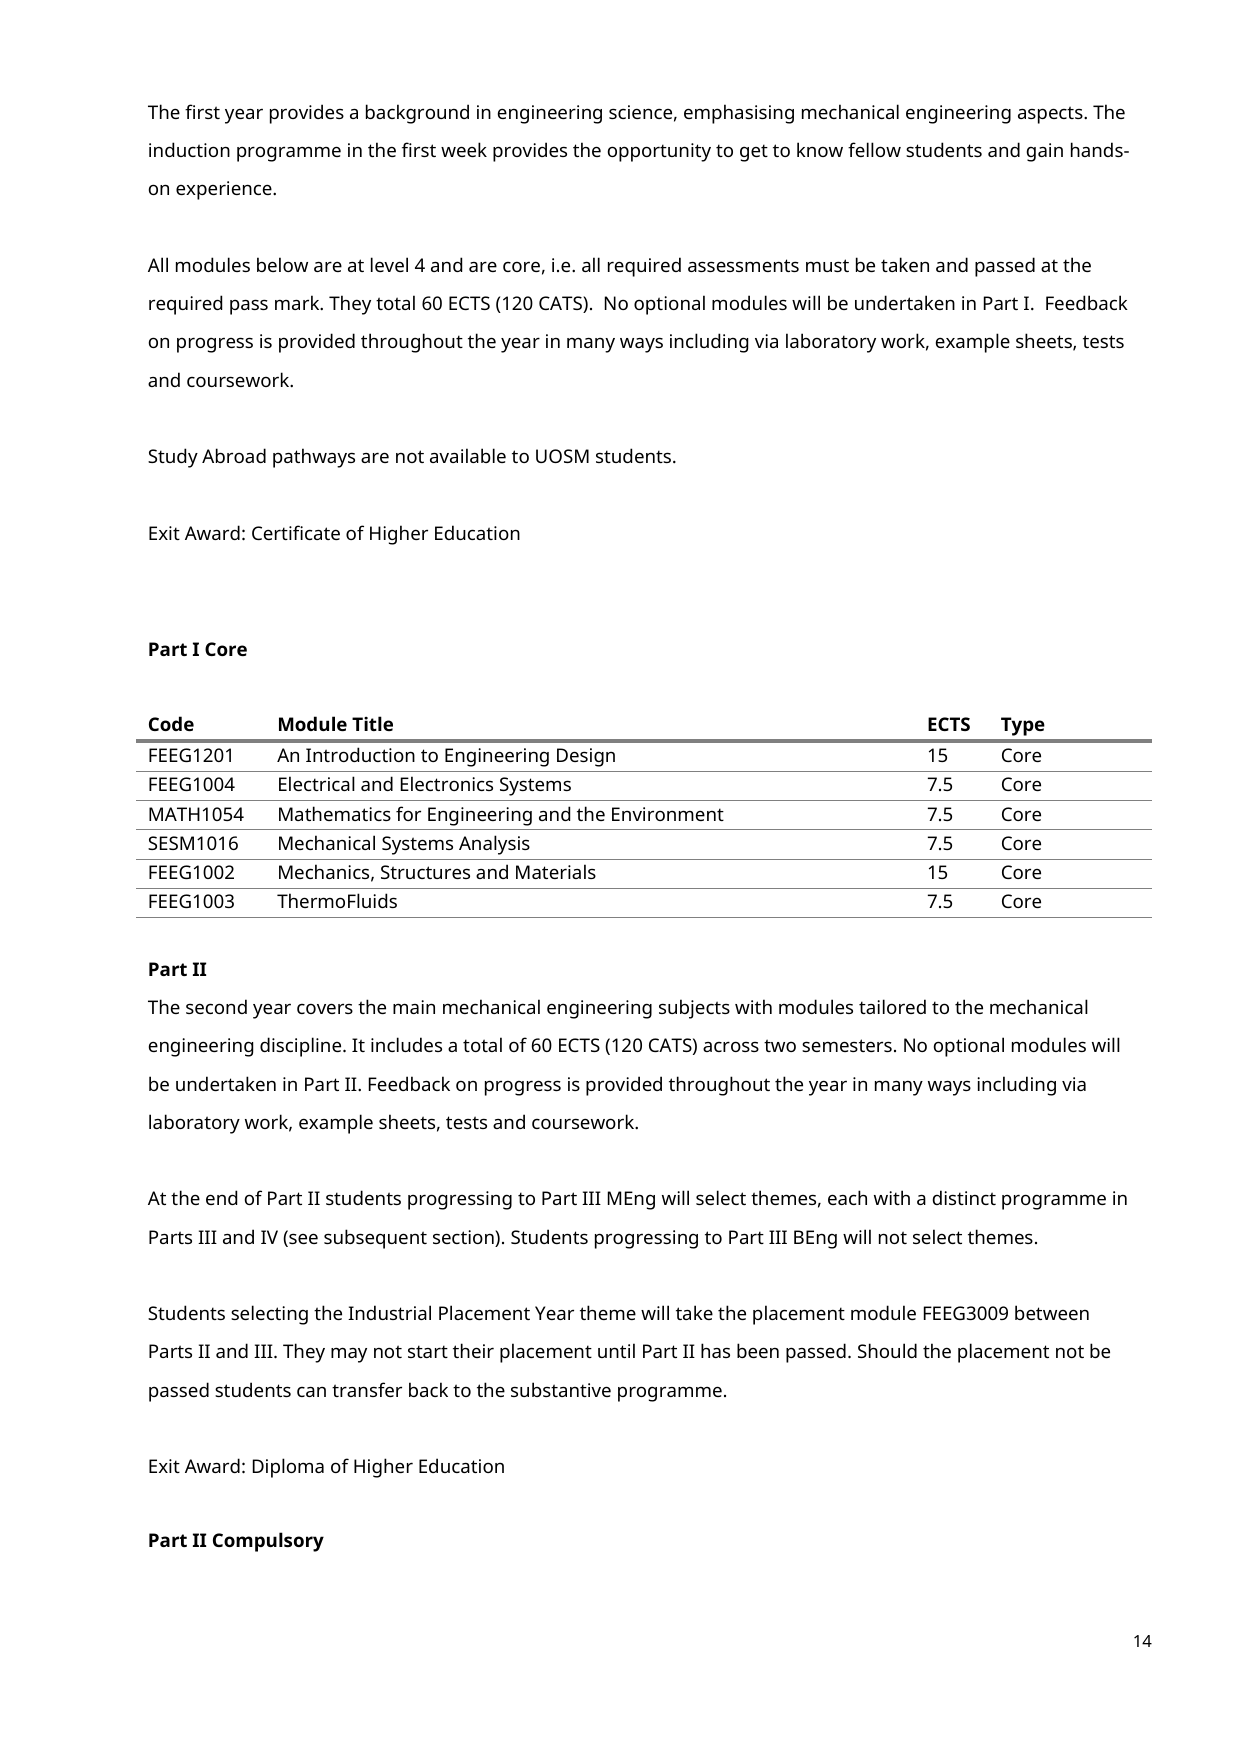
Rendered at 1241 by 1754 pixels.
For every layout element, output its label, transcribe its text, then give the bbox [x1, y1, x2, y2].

table_cell 7.5 [916, 801, 989, 829]
table_cell Core [989, 830, 1152, 858]
table_cell Core [989, 801, 1152, 829]
table_cell Type [989, 711, 1152, 739]
table_cell 7.5 [916, 772, 989, 800]
table_cell Core [989, 772, 1152, 800]
table_cell Code [136, 711, 266, 739]
table_cell Part II Compulsory [136, 1490, 1152, 1602]
table_cell 7.5 [916, 830, 989, 858]
table_cell Core [989, 889, 1152, 917]
table_cell The first year provides a background in engineering science, emphasising mechanical engineering aspects. The induction programme in the first week provides the opportunity to get to know fellow students and gain hands-on experience. All modules below are at level 4 and are core, i.e. all required assessments must be taken and passed at the required pass mark. They total 60 ECTS (120 CATS). No optional modules will be undertaken in Part I. Feedback on progress is provided throughout the year in many ways including via laboratory work, example sheets, tests and coursework. Study Abroad pathways are not available to UOSM students. Exit Award: Certificate of Higher Education [136, 99, 1152, 598]
table_cell FEEG1002 [136, 860, 266, 888]
table_cell Core [989, 860, 1152, 888]
table_cell Mathematics for Engineering and the Environment [266, 801, 916, 829]
table_cell 15 [916, 860, 989, 888]
table_cell SESM1016 [136, 830, 266, 858]
table_cell An Introduction to Engineering Design [266, 743, 916, 771]
table_cell FEEG1201 [136, 743, 266, 771]
table_cell Core [989, 743, 1152, 771]
table_cell Part II The second year covers the main mechanical engineering subjects with modules tailored to the mechanical engineering discipline. It includes a total of 60 ECTS (120 CATS) across two semesters. No optional modules will be undertaken in Part II. Feedback on progress is provided throughout the year in many ways including via laboratory work, example sheets, tests and coursework. At the end of Part II students progressing to Part III MEng will select themes, each with a distinct programme in Parts III and IV (see subsequent section). Students progressing to Part III BEng will not select themes. Students selecting the Industrial Placement Year theme will take the placement module FEEG3009 between Parts II and III. They may not start their placement until Part II has been passed. Should the placement not be passed students can transfer back to the substantive programme. Exit Award: Diploma of Higher Education [136, 918, 1152, 1489]
table_cell Part I Core [136, 599, 1152, 711]
table_cell Mechanics, Structures and Materials [266, 860, 916, 888]
table_cell 7.5 [916, 889, 989, 917]
table_cell FEEG1003 [136, 889, 266, 917]
table_cell Electrical and Electronics Systems [266, 772, 916, 800]
table_cell Module Title [266, 711, 916, 739]
table_cell 15 [916, 743, 989, 771]
table_cell Mechanical Systems Analysis [266, 830, 916, 858]
table_cell ThermoFluids [266, 889, 916, 917]
table_cell ECTS [916, 711, 989, 739]
table_cell FEEG1004 [136, 772, 266, 800]
table_cell MATH1054 [136, 801, 266, 829]
